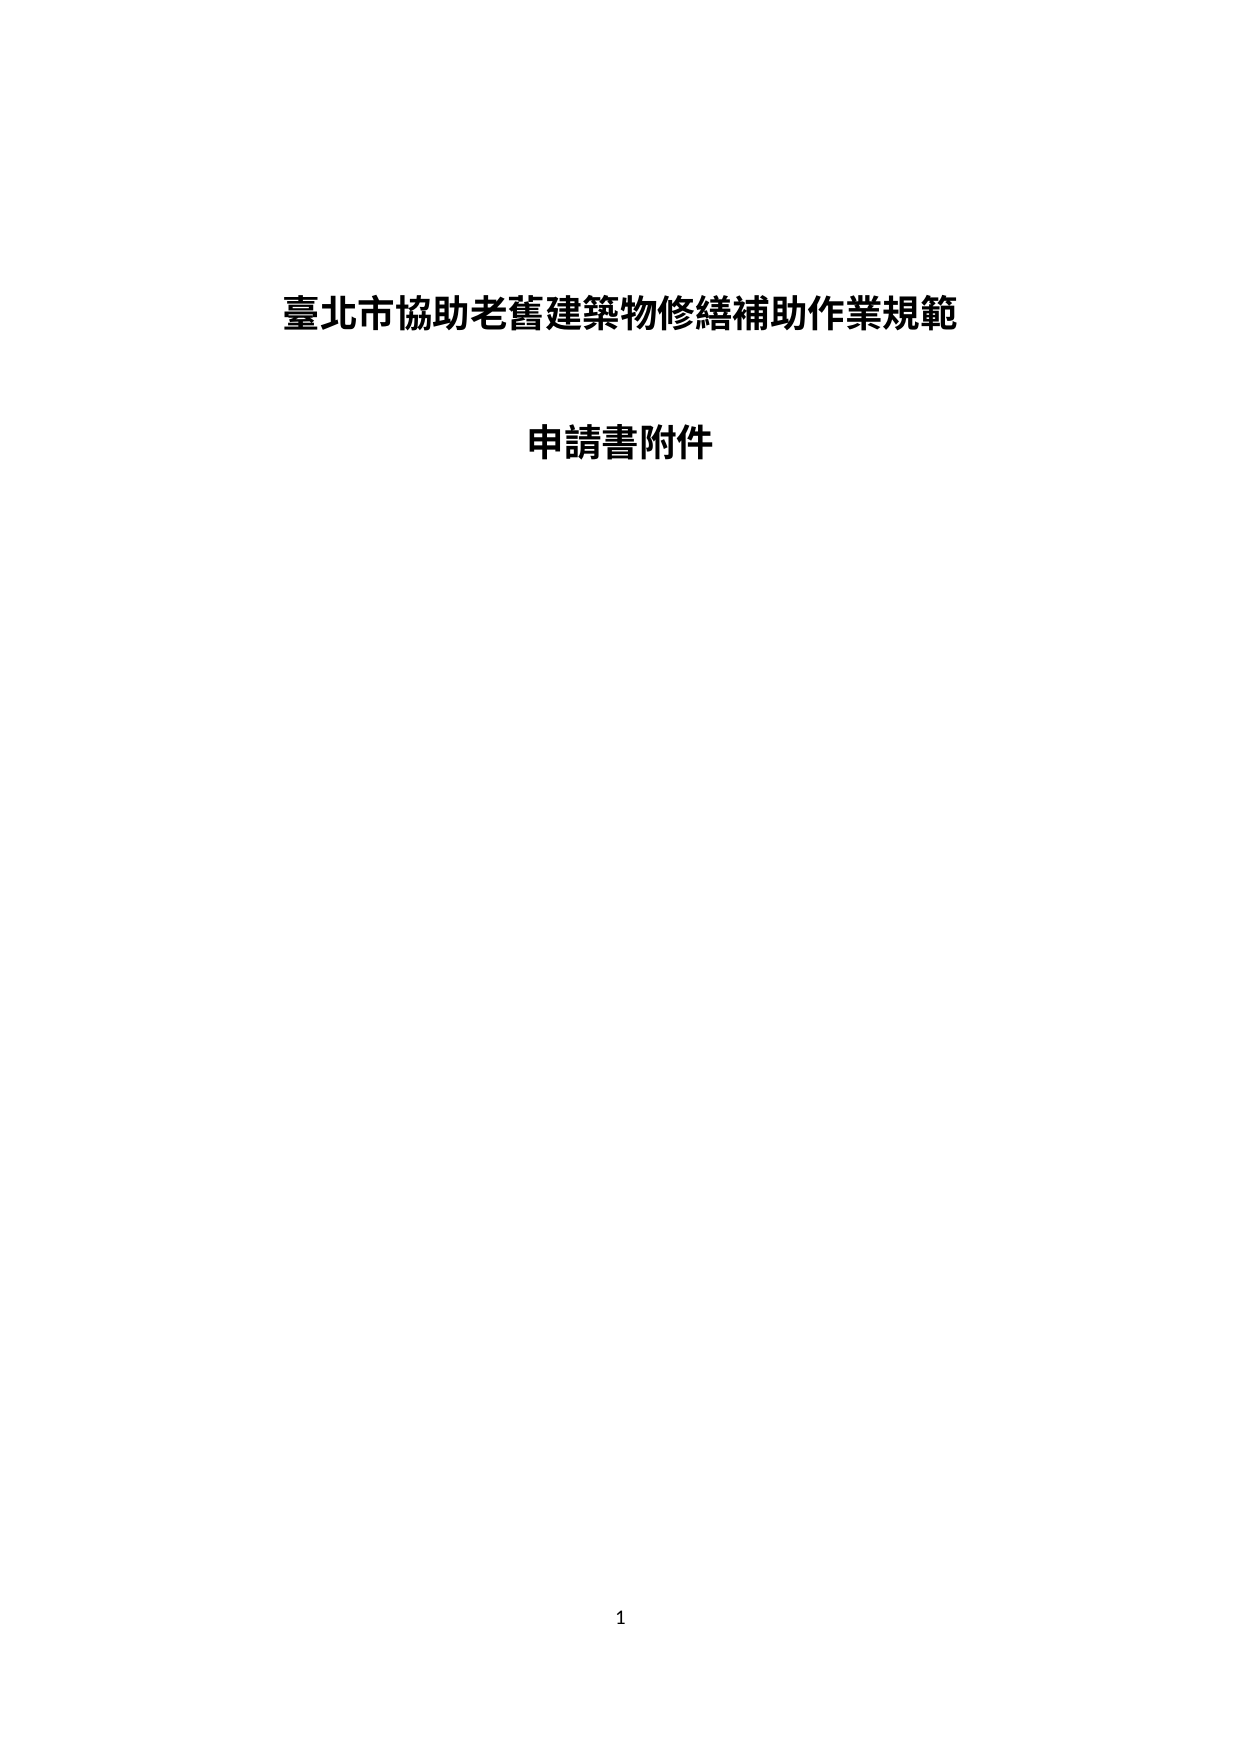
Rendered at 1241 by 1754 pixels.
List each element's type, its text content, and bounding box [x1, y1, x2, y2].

text 申請書附件 [187, 413, 1053, 467]
text 臺北市協助老舊建築物修繕補助作業規範 [187, 284, 1053, 338]
